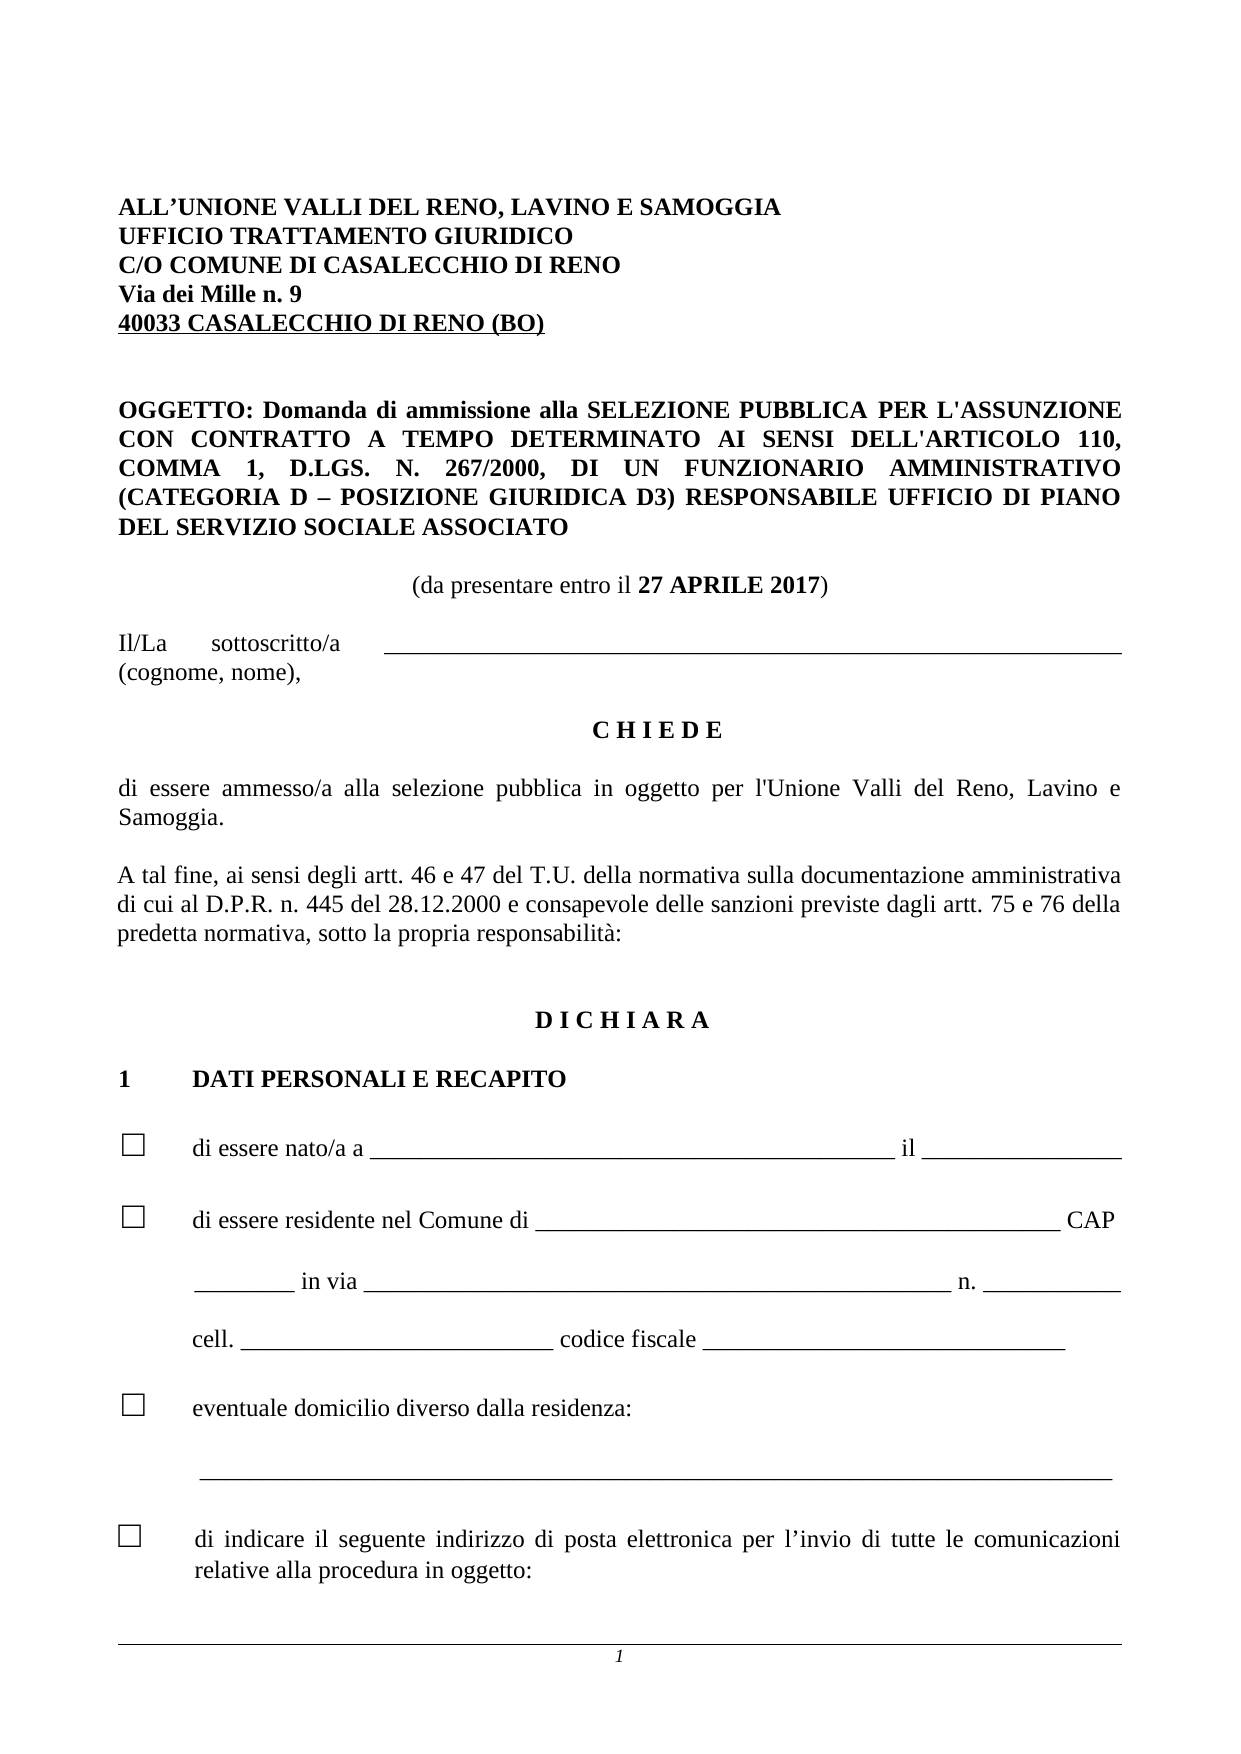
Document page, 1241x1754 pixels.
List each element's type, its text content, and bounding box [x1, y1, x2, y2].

text A tal fine, ai sensi degli artt. 46 e 47 del T.U. della normativa sulla documentazione amministrativa di cui al D.P.R. n. 445 del 28.12.2000 e consapevole delle sanzioni previste dagli artt. 75 e 76 della predetta normativa, sotto la propria responsabilità: [117, 860, 1122, 947]
text □ di indicare il seguente indirizzo di posta elettronica per l’invio di tutte le comunicazioni relative alla procedura in oggetto: [118, 1512, 1122, 1584]
text C H I E D E [122, 715, 1122, 744]
text _________________________________________________________________________ [193, 1454, 1122, 1483]
text UFFICIO TRATTAMENTO GIURIDICO [118, 221, 1122, 250]
text Via dei Mille n. 9 [118, 279, 1122, 308]
table_header [111, 134, 620, 163]
text D I C H I A R A [122, 1005, 1122, 1034]
text □ di essere residente nel Comune di __________________________________________ CAP [122, 1194, 1122, 1237]
text Il/La sottoscritto/a ___________________________________________________________ (cognome, nome), [118, 628, 1122, 686]
text ALL’UNIONE VALLI DEL RENO, LAVINO E SAMOGGIA [118, 192, 1122, 221]
text □ di essere nato/a a __________________________________________ il ________________ [122, 1122, 1122, 1164]
text □ eventuale domicilio diverso dalla residenza: [122, 1382, 1122, 1425]
text di essere ammesso/a alla selezione pubblica in oggetto per l'Unione Valli del Reno, Lavino e Samoggia. [118, 773, 1122, 831]
text 40033 CASALECCHIO DI RENO (BO) [118, 308, 1122, 337]
text (da presentare entro il 27 APRILE 2017) [118, 569, 1122, 598]
text cell. _________________________ codice fiscale _____________________________ [192, 1324, 1122, 1353]
table_header [620, 134, 1129, 163]
text OGGETTO: Domanda di ammissione alla SELEZIONE PUBBLICA PER L'ASSUNZIONE CON CONTRATTO A TEMPO DETERMINATO AI SENSI DELL'ARTICOLO 110, COMMA 1, D.LGS. N. 267/2000, DI UN FUNZIONARIO AMMINISTRATIVO (CATEGORIA D – POSIZIONE GIURIDICA D3) RESPONSABILE UFFICIO DI PIANO DEL SERVIZIO SOCIALE ASSOCIATO [118, 395, 1122, 540]
text 1 DATI PERSONALI E RECAPITO [118, 1063, 1122, 1093]
text ________ in via _______________________________________________ n. ___________ [194, 1266, 1122, 1295]
text C/O COMUNE DI CASALECCHIO DI RENO [118, 250, 1122, 279]
